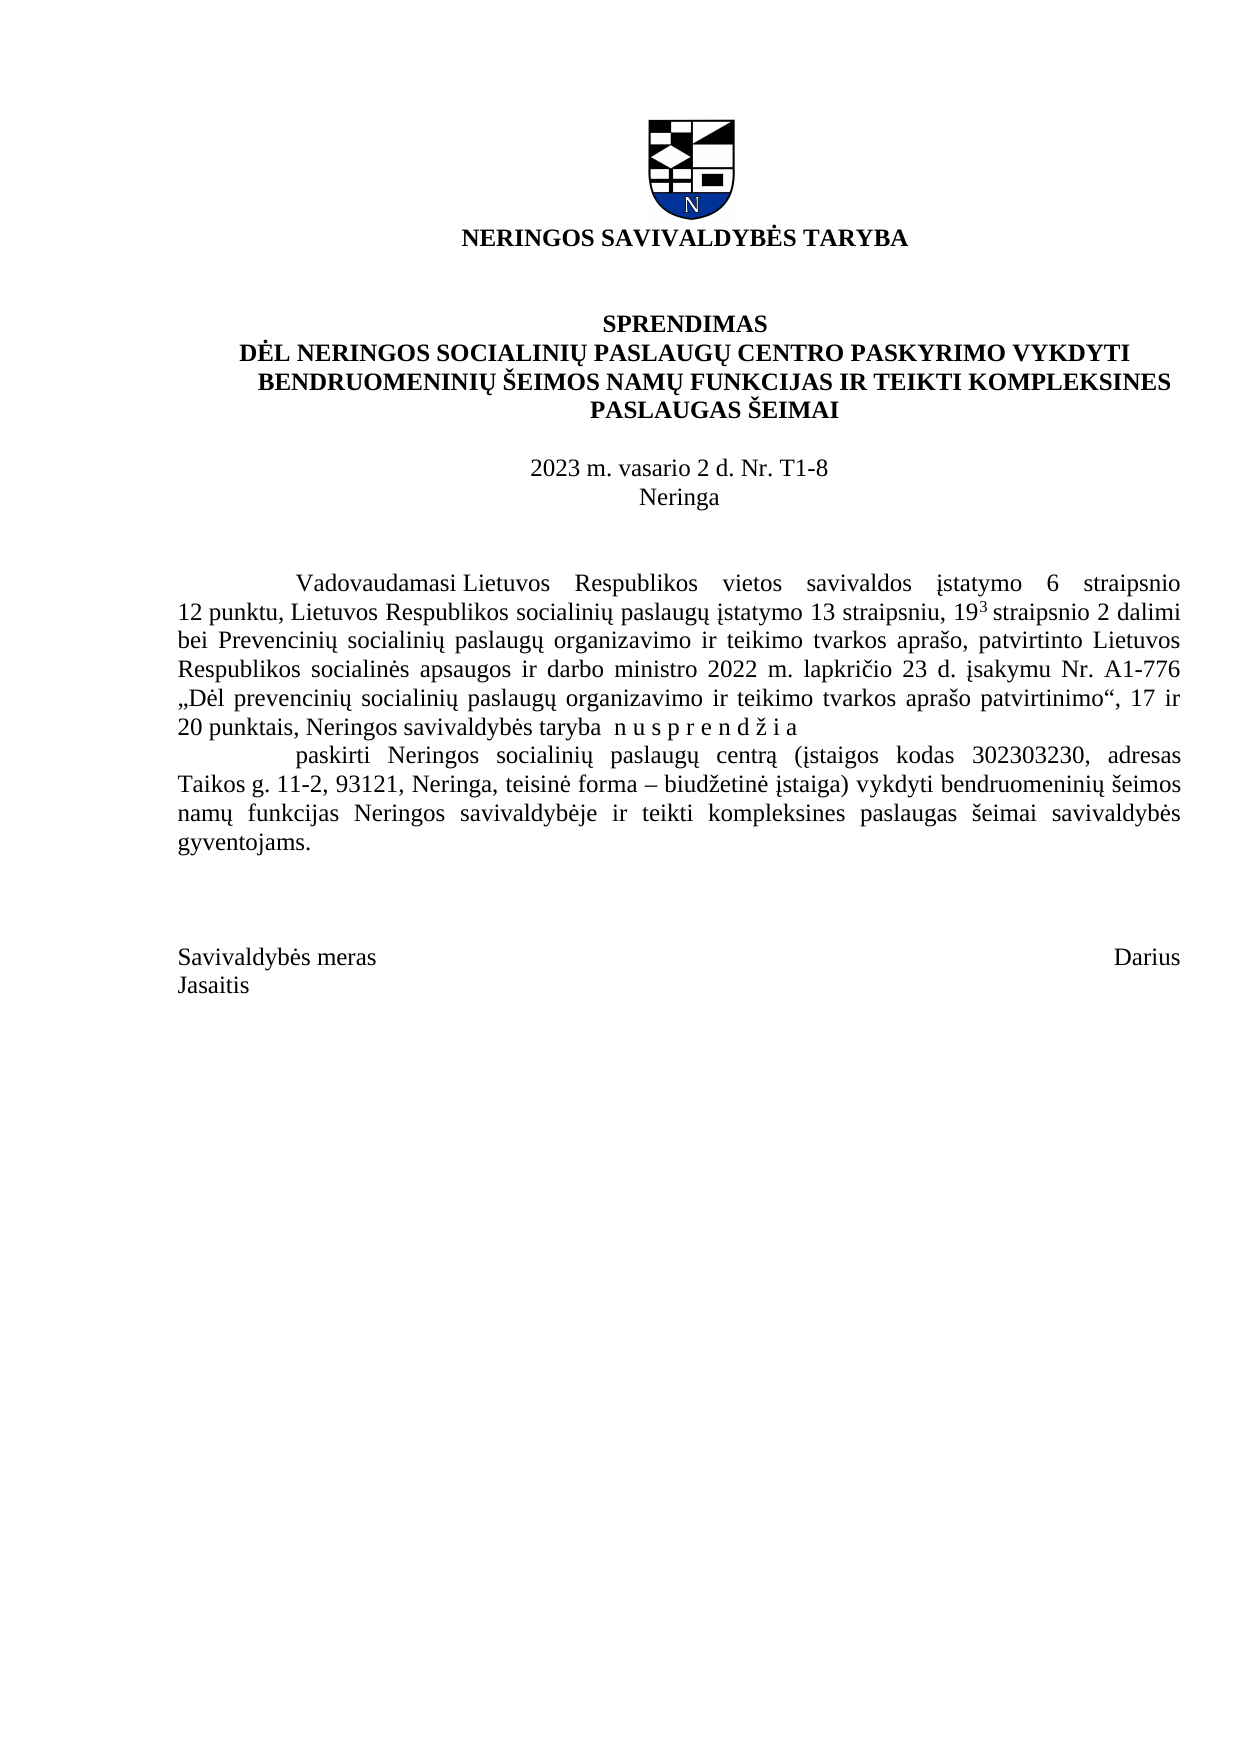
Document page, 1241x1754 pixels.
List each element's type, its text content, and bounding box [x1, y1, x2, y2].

text 2023 m. vasario 2 d. Nr. T1-8 [177, 453, 1181, 482]
text Savivaldybės meras Darius Jasaitis [177, 942, 1181, 999]
text SPRENDIMAS [177, 309, 1193, 338]
text Vadovaudamasi Lietuvos Respublikos vietos savivaldos įstatymo 6 straipsnio 12 punktu, Lietuvos Respublikos socialinių paslaugų įstatymo 13 straipsniu, 193 straipsnio 2 dalimi bei Prevencinių socialinių paslaugų organizavimo ir teikimo tvarkos aprašo, patvirtinto Lietuvos Respublikos socialinės apsaugos ir darbo ministro 2022 m. lapkričio 23 d. įsakymu Nr. A1-776 „Dėl prevencinių socialinių paslaugų organizavimo ir teikimo tvarkos aprašo patvirtinimo“, 17 ir 20 punktais, Neringos savivaldybės taryba n u s p r e n d ž i a [177, 568, 1181, 741]
text Neringa [177, 482, 1181, 511]
text NERINGOS SAVIVALDYBĖS TARYBA [177, 118, 1193, 252]
text DĖL NERINGOS SOCIALINIŲ PASLAUGŲ CENTRO PASKYRIMO VYKDYTI BENDRUOMENINIŲ ŠEIMOS NAMŲ FUNKCIJAS IR TEIKTI KOMPLEKSINES PASLAUGAS ŠEIMAI [177, 338, 1193, 424]
text paskirti Neringos socialinių paslaugų centrą (įstaigos kodas 302303230, adresas Taikos g. 11-2, 93121, Neringa, teisinė forma – biudžetinė įstaiga) vykdyti bendruomeninių šeimos namų funkcijas Neringos savivaldybėje ir teikti kompleksines paslaugas šeimai savivaldybės gyventojams. [177, 741, 1181, 856]
